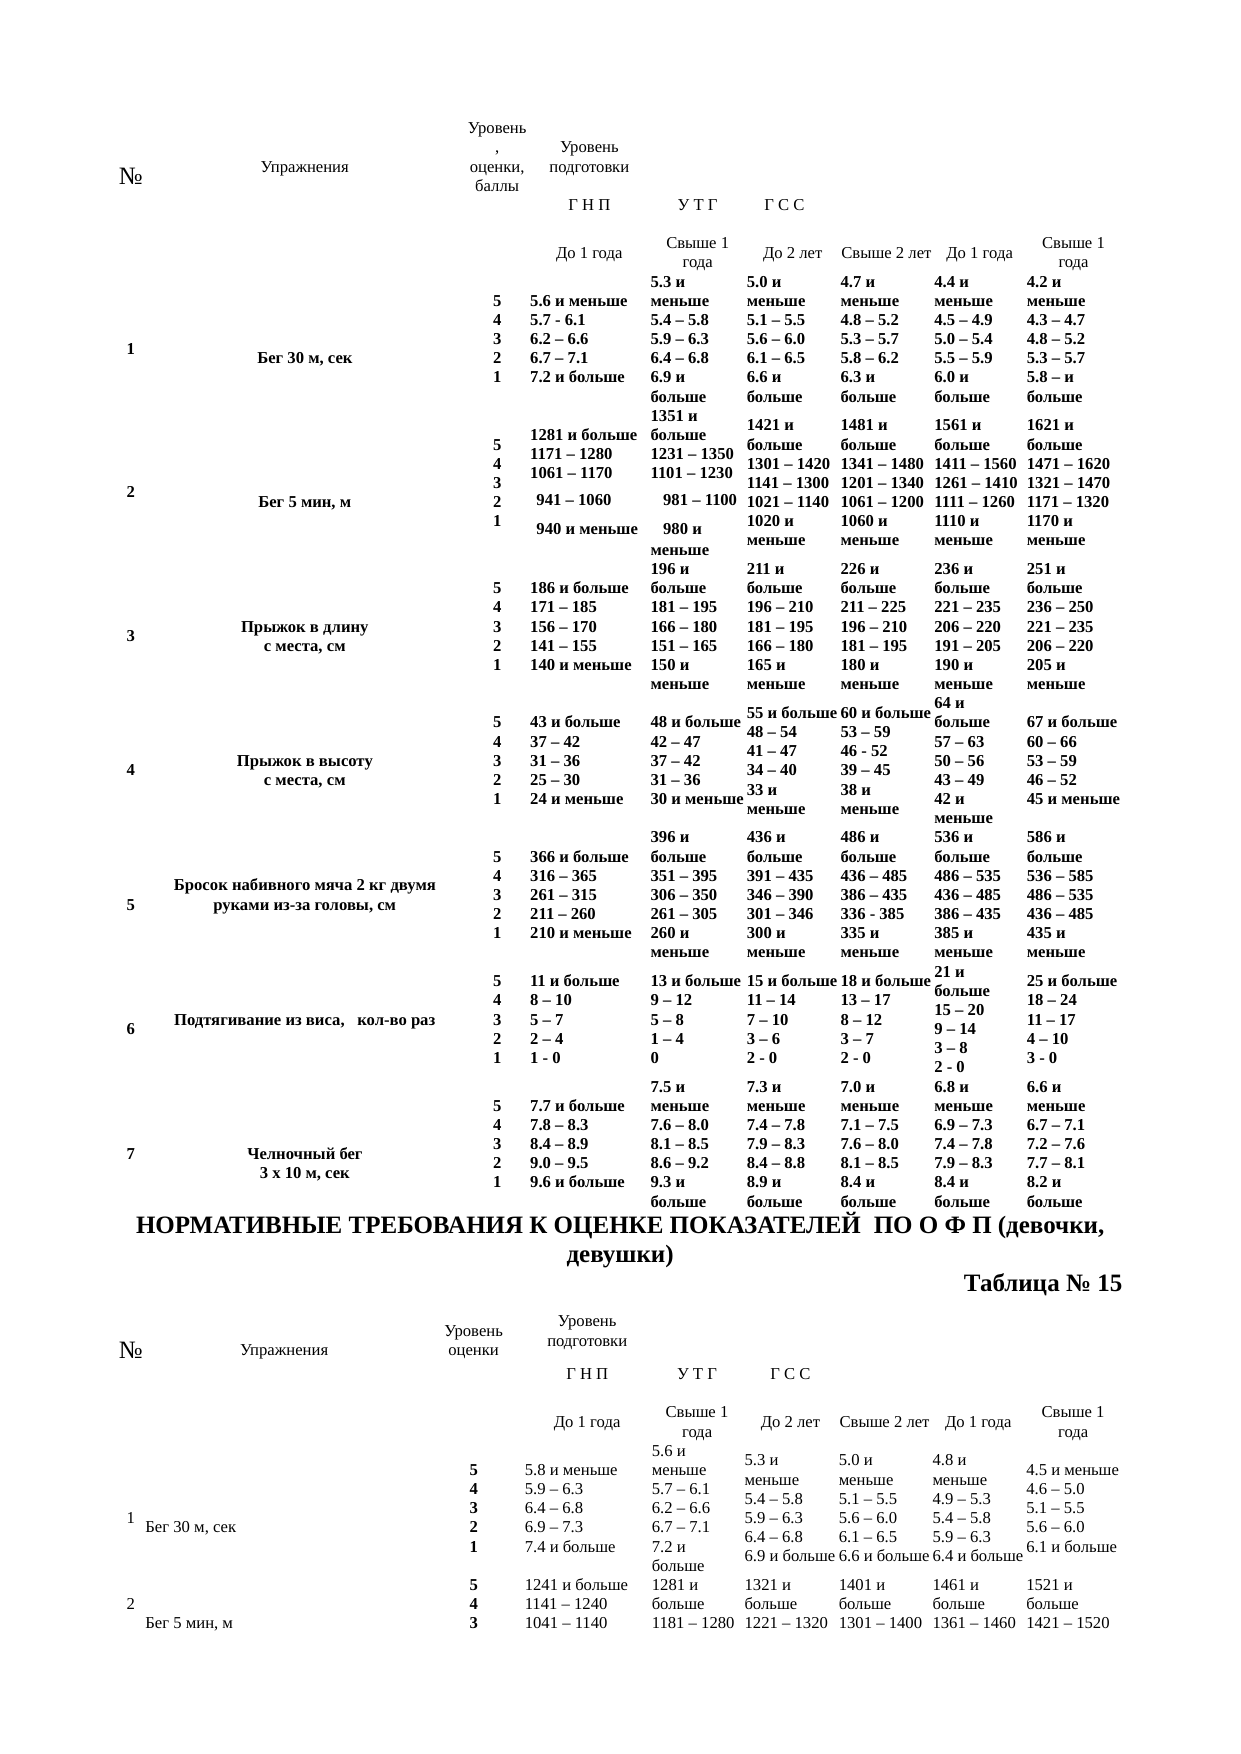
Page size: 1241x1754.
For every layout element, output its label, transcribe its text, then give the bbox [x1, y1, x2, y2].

table_cell 11 и больше 8 – 10 5 – 7 2 – 4 1 - 0 [529, 961, 649, 1076]
table_header [743, 1297, 837, 1364]
table_cell 536 и больше 486 – 535 436 – 485 386 – 435 385 и меньше [933, 827, 1026, 961]
table_cell 15 и больше 11 – 14 7 – 10 3 – 6 2 - 0 [746, 961, 839, 1076]
table_header [933, 118, 1026, 195]
table_cell 7.0 и меньше 7.1 – 7.5 7.6 – 8.0 8.1 – 8.5 8.4 и больше [839, 1076, 933, 1211]
table_cell 2 [117, 406, 144, 559]
table_cell [117, 214, 144, 271]
table_cell Прыжок в высоту с места, см [144, 693, 465, 827]
table_cell 5 [117, 827, 144, 961]
table_header [649, 118, 746, 195]
table_cell Свыше 1 года [651, 1383, 743, 1441]
table_cell 3 [117, 559, 144, 693]
table_cell 5 4 3 2 1 [465, 406, 529, 559]
table_cell 5.3 и меньше 5.4 – 5.8 5.9 – 6.3 6.4 – 6.8 6.9 и больше [649, 271, 746, 406]
table_cell До 1 года [931, 1383, 1025, 1441]
table_cell 1481 и больше 1341 – 1480 1201 – 1340 1061 – 1200 1060 и меньше [839, 406, 933, 559]
table_cell 5.8 и меньше 5.9 – 6.3 6.4 – 6.8 6.9 – 7.3 7.4 и больше [524, 1441, 651, 1575]
table_cell [933, 195, 1026, 214]
table_cell 4.4 и меньше 4.5 – 4.9 5.0 – 5.4 5.5 – 5.9 6.0 и больше [933, 271, 1026, 406]
table_cell [1026, 195, 1121, 214]
table_cell 196 и больше 181 – 195 166 – 180 151 – 165 150 и меньше [649, 559, 746, 693]
table_cell 18 и больше 13 – 17 8 – 12 3 – 7 2 - 0 [839, 961, 933, 1076]
table_cell 586 и больше 536 – 585 486 – 535 436 – 485 435 и меньше [1026, 827, 1121, 961]
table_cell 5.0 и меньше 5.1 – 5.5 5.6 – 6.0 6.1 – 6.5 6.6 и больше [838, 1441, 931, 1575]
table_cell Бег 5 мин, м [144, 1575, 423, 1632]
table_cell Бег 30 м, сек [144, 271, 465, 406]
table_cell Г Н П [529, 195, 649, 214]
table_header Уровень подготовки [529, 118, 649, 195]
table_cell 1521 и больше 1421 – 1520 [1025, 1575, 1121, 1632]
table_cell Подтягивание из виса, кол-во раз [144, 961, 465, 1076]
table_cell [424, 1383, 523, 1441]
table_header Упражнения [144, 1297, 423, 1364]
table_cell 5 4 3 2 1 [424, 1441, 523, 1575]
table_cell 486 и больше 436 – 485 386 – 435 336 - 385 335 и меньше [839, 827, 933, 961]
table_cell 1351 и больше 1231 – 1350 1101 – 1230 981 – 1100 980 и меньше [649, 406, 746, 559]
table_cell [838, 1364, 931, 1383]
table_header [1026, 118, 1121, 195]
table_header Уровень подготовки [524, 1297, 651, 1364]
table_cell 5 4 3 2 1 [465, 271, 529, 406]
table_cell Бег 5 мин, м [144, 406, 465, 559]
table_cell [1025, 1364, 1121, 1383]
table_cell 7.7 и больше 7.8 – 8.3 8.4 – 8.9 9.0 – 9.5 9.6 и больше [529, 1076, 649, 1211]
table_header [839, 118, 933, 195]
table_cell Г С С [743, 1364, 837, 1383]
table_cell 25 и больше 18 – 24 11 – 17 4 – 10 3 - 0 [1026, 961, 1121, 1076]
table_cell 1401 и больше 1301 – 1400 [838, 1575, 931, 1632]
table_cell Свыше 1 года [1025, 1383, 1121, 1441]
table_cell 396 и больше 351 – 395 306 – 350 261 – 305 260 и меньше [649, 827, 746, 961]
table_cell [465, 214, 529, 271]
table_cell 21 и больше 15 – 20 9 – 14 3 – 8 2 - 0 [933, 961, 1026, 1076]
table_header [1025, 1297, 1121, 1364]
table_cell 1561 и больше 1411 – 1560 1261 – 1410 1111 – 1260 1110 и меньше [933, 406, 1026, 559]
table_cell [839, 195, 933, 214]
table_cell 211 и больше 196 – 210 181 – 195 166 – 180 165 и меньше [746, 559, 839, 693]
table_cell Бросок набивного мяча 2 кг двумя руками из-за головы, см [144, 827, 465, 961]
table_cell 186 и больше 171 – 185 156 – 170 141 – 155 140 и меньше [529, 559, 649, 693]
table_header № [117, 118, 144, 195]
table_cell 7.5 и меньше 7.6 – 8.0 8.1 – 8.5 8.6 – 9.2 9.3 и больше [649, 1076, 746, 1211]
table_cell [117, 1364, 144, 1383]
table_cell До 1 года [524, 1383, 651, 1441]
table_cell [117, 195, 144, 214]
table_cell Г С С [746, 195, 839, 214]
table_cell 2 [117, 1575, 144, 1632]
table_cell 5.3 и меньше 5.4 – 5.8 5.9 – 6.3 6.4 – 6.8 6.9 и больше [743, 1441, 837, 1575]
table_header № [117, 1297, 144, 1364]
table_cell 236 и больше 221 – 235 206 – 220 191 – 205 190 и меньше [933, 559, 1026, 693]
table_cell 7 [117, 1076, 144, 1211]
table_header [838, 1297, 931, 1364]
table_cell 4.7 и меньше 4.8 – 5.2 5.3 – 5.7 5.8 – 6.2 6.3 и больше [839, 271, 933, 406]
table_cell 1421 и больше 1301 – 1420 1141 – 1300 1021 – 1140 1020 и меньше [746, 406, 839, 559]
table_cell 5.6 и меньше 5.7 - 6.1 6.2 – 6.6 6.7 – 7.1 7.2 и больше [529, 271, 649, 406]
table_cell Челночный бег 3 х 10 м, сек [144, 1076, 465, 1211]
table_header [931, 1297, 1025, 1364]
table_cell 251 и больше 236 – 250 221 – 235 206 – 220 205 и меньше [1026, 559, 1121, 693]
table_cell 436 и больше 391 – 435 346 – 390 301 – 346 300 и меньше [746, 827, 839, 961]
table_header Упражнения [144, 118, 465, 195]
table_cell 64 и больше 57 – 63 50 – 56 43 – 49 42 и меньше [933, 693, 1026, 827]
table_cell До 1 года [529, 214, 649, 271]
table_cell 5 4 3 2 1 [465, 693, 529, 827]
table_cell 5 4 3 2 1 [465, 1076, 529, 1211]
table_cell До 2 лет [743, 1383, 837, 1441]
table_cell [144, 1364, 423, 1383]
table_cell У Т Г [649, 195, 746, 214]
table_cell 1321 и больше 1221 – 1320 [743, 1575, 837, 1632]
table_cell 6.8 и меньше 6.9 – 7.3 7.4 – 7.8 7.9 – 8.3 8.4 и больше [933, 1076, 1026, 1211]
table_cell 4 [117, 693, 144, 827]
table_cell До 1 года [933, 214, 1026, 271]
table_cell 366 и больше 316 – 365 261 – 315 211 – 260 210 и меньше [529, 827, 649, 961]
table_cell [931, 1364, 1025, 1383]
table_cell 1 [117, 271, 144, 406]
table_cell 43 и больше 37 – 42 31 – 36 25 – 30 24 и меньше [529, 693, 649, 827]
table_cell [144, 195, 465, 214]
table_cell 60 и больше 53 – 59 46 - 52 39 – 45 38 и меньше [839, 693, 933, 827]
table_cell 55 и больше 48 – 54 41 – 47 34 – 40 33 и меньше [746, 693, 839, 827]
table_cell 6.6 и меньше 6.7 – 7.1 7.2 – 7.6 7.7 – 8.1 8.2 и больше [1026, 1076, 1121, 1211]
table_cell 5.6 и меньше 5.7 – 6.1 6.2 – 6.6 6.7 – 7.1 7.2 и больше [651, 1441, 743, 1575]
table_cell Свыше 1 года [1026, 214, 1121, 271]
table_header [746, 118, 839, 195]
table_cell 5 4 3 2 1 [465, 961, 529, 1076]
table_cell У Т Г [651, 1364, 743, 1383]
table_header Уровень оценки [424, 1297, 523, 1364]
table_cell 1281 и больше 1171 – 1280 1061 – 1170 941 – 1060 940 и меньше [529, 406, 649, 559]
table_cell 1281 и больше 1181 – 1280 [651, 1575, 743, 1632]
table_cell 5 4 3 2 1 [465, 827, 529, 961]
table_cell 1621 и больше 1471 – 1620 1321 – 1470 1171 – 1320 1170 и меньше [1026, 406, 1121, 559]
table_cell [144, 1383, 423, 1441]
table_header Уровень, оценки, баллы [465, 118, 529, 195]
table_header [651, 1297, 743, 1364]
table_cell [117, 1383, 144, 1441]
table_cell Свыше 2 лет [838, 1383, 931, 1441]
table_cell 1241 и больше 1141 – 1240 1041 – 1140 [524, 1575, 651, 1632]
table_cell 1 [117, 1441, 144, 1575]
table_cell Свыше 2 лет [839, 214, 933, 271]
table_cell Прыжок в длину с места, см [144, 559, 465, 693]
table_cell Бег 30 м, сек [144, 1441, 423, 1575]
table_cell Г Н П [524, 1364, 651, 1383]
table_cell 226 и больше 211 – 225 196 – 210 181 – 195 180 и меньше [839, 559, 933, 693]
table_cell 6 [117, 961, 144, 1076]
table_cell 5 4 3 [424, 1575, 523, 1632]
table_cell [424, 1364, 523, 1383]
table_cell 13 и больше 9 – 12 5 – 8 1 – 4 0 [649, 961, 746, 1076]
table_cell 1461 и больше 1361 – 1460 [931, 1575, 1025, 1632]
table_cell 7.3 и меньше 7.4 – 7.8 7.9 – 8.3 8.4 – 8.8 8.9 и больше [746, 1076, 839, 1211]
table_cell До 2 лет [746, 214, 839, 271]
table_cell 5.0 и меньше 5.1 – 5.5 5.6 – 6.0 6.1 – 6.5 6.6 и больше [746, 271, 839, 406]
table_cell [465, 195, 529, 214]
table_cell Свыше 1 года [649, 214, 746, 271]
table_cell 4.2 и меньше 4.3 – 4.7 4.8 – 5.2 5.3 – 5.7 5.8 – и больше [1026, 271, 1121, 406]
table_cell 5 4 3 2 1 [465, 559, 529, 693]
table_cell 67 и больше 60 – 66 53 – 59 46 – 52 45 и меньше [1026, 693, 1121, 827]
table_cell 4.5 и меньше 4.6 – 5.0 5.1 – 5.5 5.6 – 6.0 6.1 и больше [1025, 1441, 1121, 1575]
table_cell 4.8 и меньше 4.9 – 5.3 5.4 – 5.8 5.9 – 6.3 6.4 и больше [931, 1441, 1025, 1575]
table_cell [144, 214, 465, 271]
table_cell 48 и больше 42 – 47 37 – 42 31 – 36 30 и меньше [649, 693, 746, 827]
text Таблица № 15 [118, 1268, 1122, 1297]
text НОРМАТИВНЫЕ ТРЕБОВАНИЯ К ОЦЕНКЕ ПОКАЗАТЕЛЕЙ ПО О Ф П (девочки, девушки) [118, 1211, 1122, 1268]
